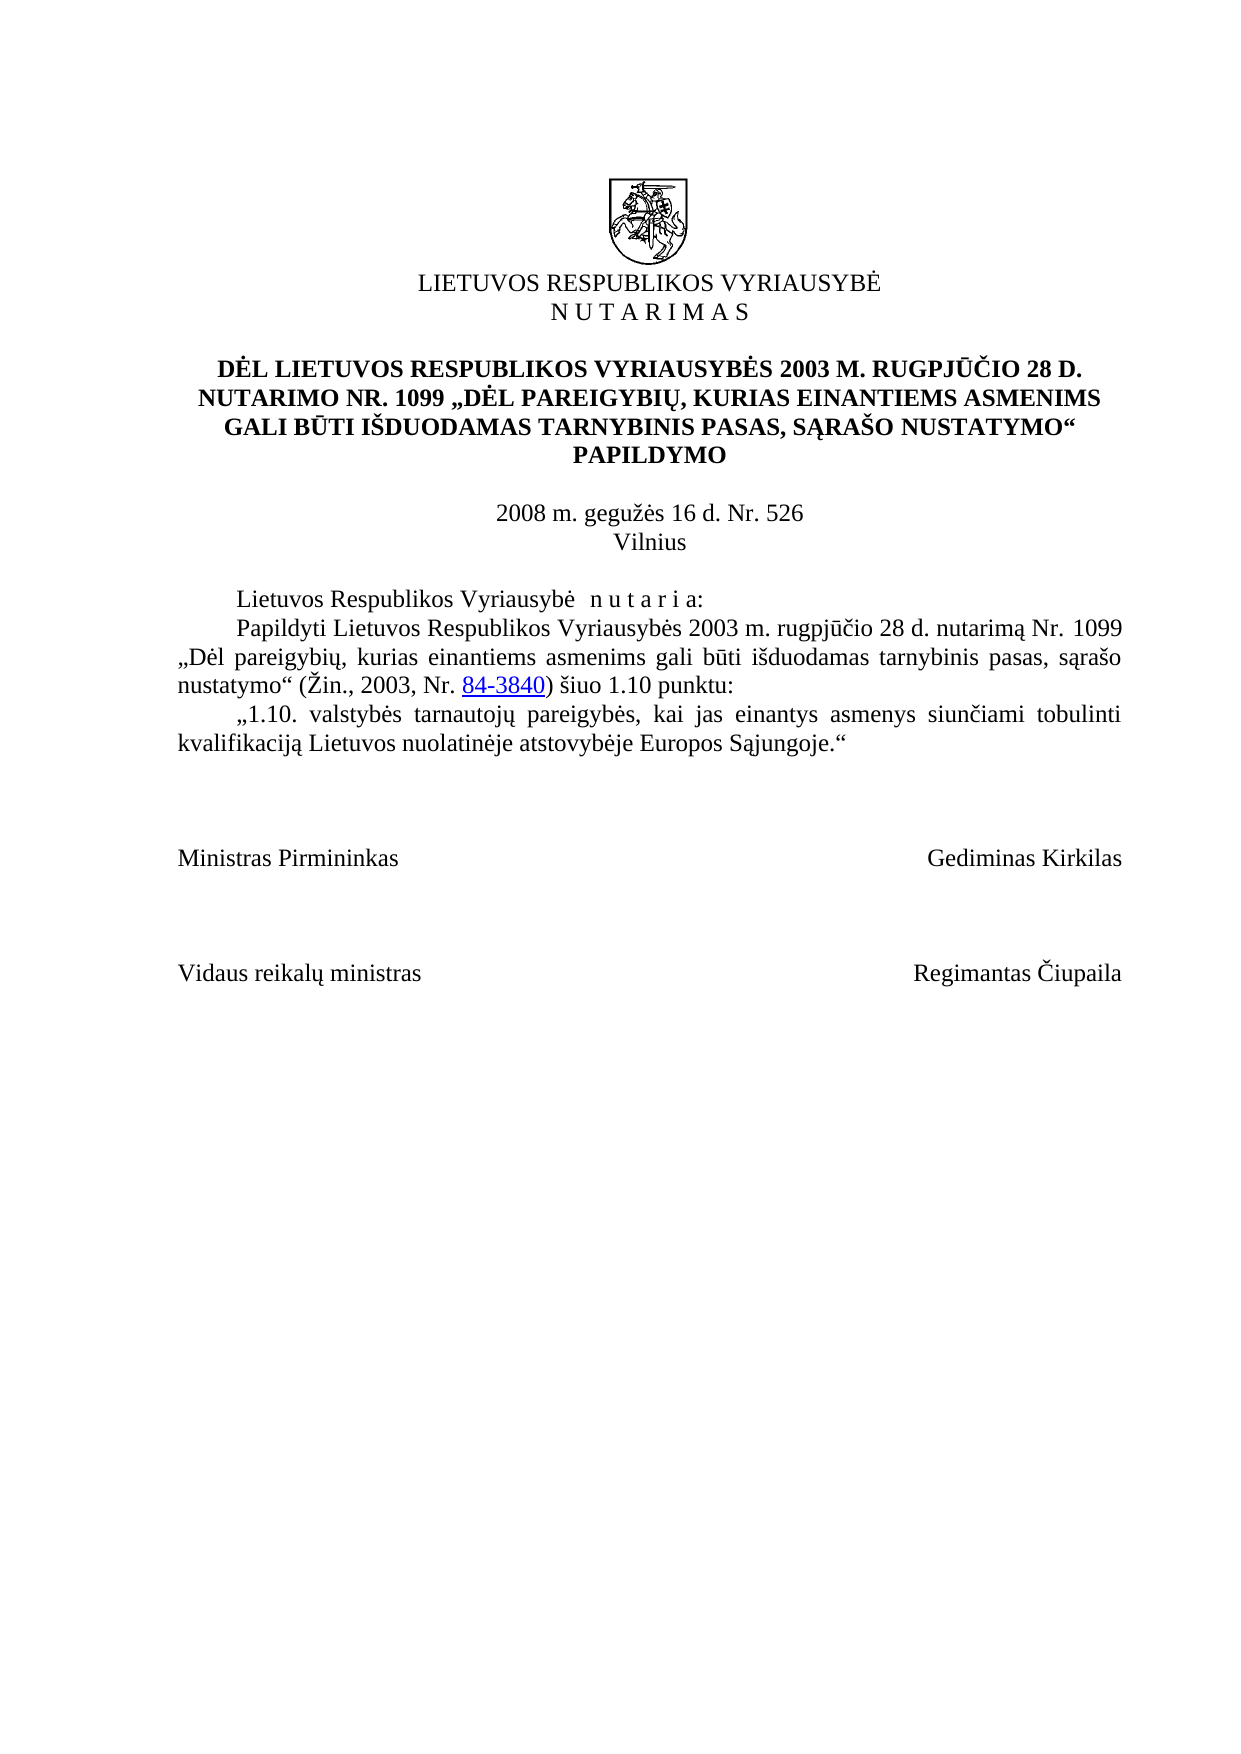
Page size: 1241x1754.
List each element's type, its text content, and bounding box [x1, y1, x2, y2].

text Lietuvos Respublikos Vyriausybė [177, 268, 1122, 297]
text Ministras Pirmininkas Gediminas Kirkilas [177, 843, 1122, 872]
text DĖL LIETUVOS RESPUBLIKOS VYRIAUSYBĖS 2003 M. RUGPJŪČIO 28 D. NUTARIMO NR. 1099 „DĖL PAREIGYBIŲ, KURIAS EINANTIEMS ASMENIMS GALI BŪTI IŠDUODAMAS TARNYBINIS PASAS, SĄRAŠO nustatymo“ PAPILDYMO [177, 354, 1122, 469]
text 2008 m. gegužės 16 d. Nr. 526 [177, 498, 1122, 527]
text „1.10. valstybės tarnautojų pareigybės, kai jas einantys asmenys siunčiami tobulinti kvalifikaciją Lietuvos nuolatinėje atstovybėje Europos Sąjungoje.“ [177, 699, 1122, 757]
text Lietuvos Respublikos Vyriausybė nutaria: [177, 584, 1122, 613]
text Papildyti Lietuvos Respublikos Vyriausybės 2003 m. rugpjūčio 28 d. nutarimą Nr. 1099 „Dėl pareigybių, kurias einantiems asmenims gali būti išduodamas tarnybinis pasas, sąrašo nustatymo“ (Žin., 2003, Nr. 84-3840) šiuo 1.10 punktu: [177, 613, 1122, 699]
text Vilnius [177, 527, 1122, 555]
text Vidaus reikalų ministras Regimantas Čiupaila [177, 958, 1122, 1015]
text NUTARIMAS [177, 297, 1122, 325]
